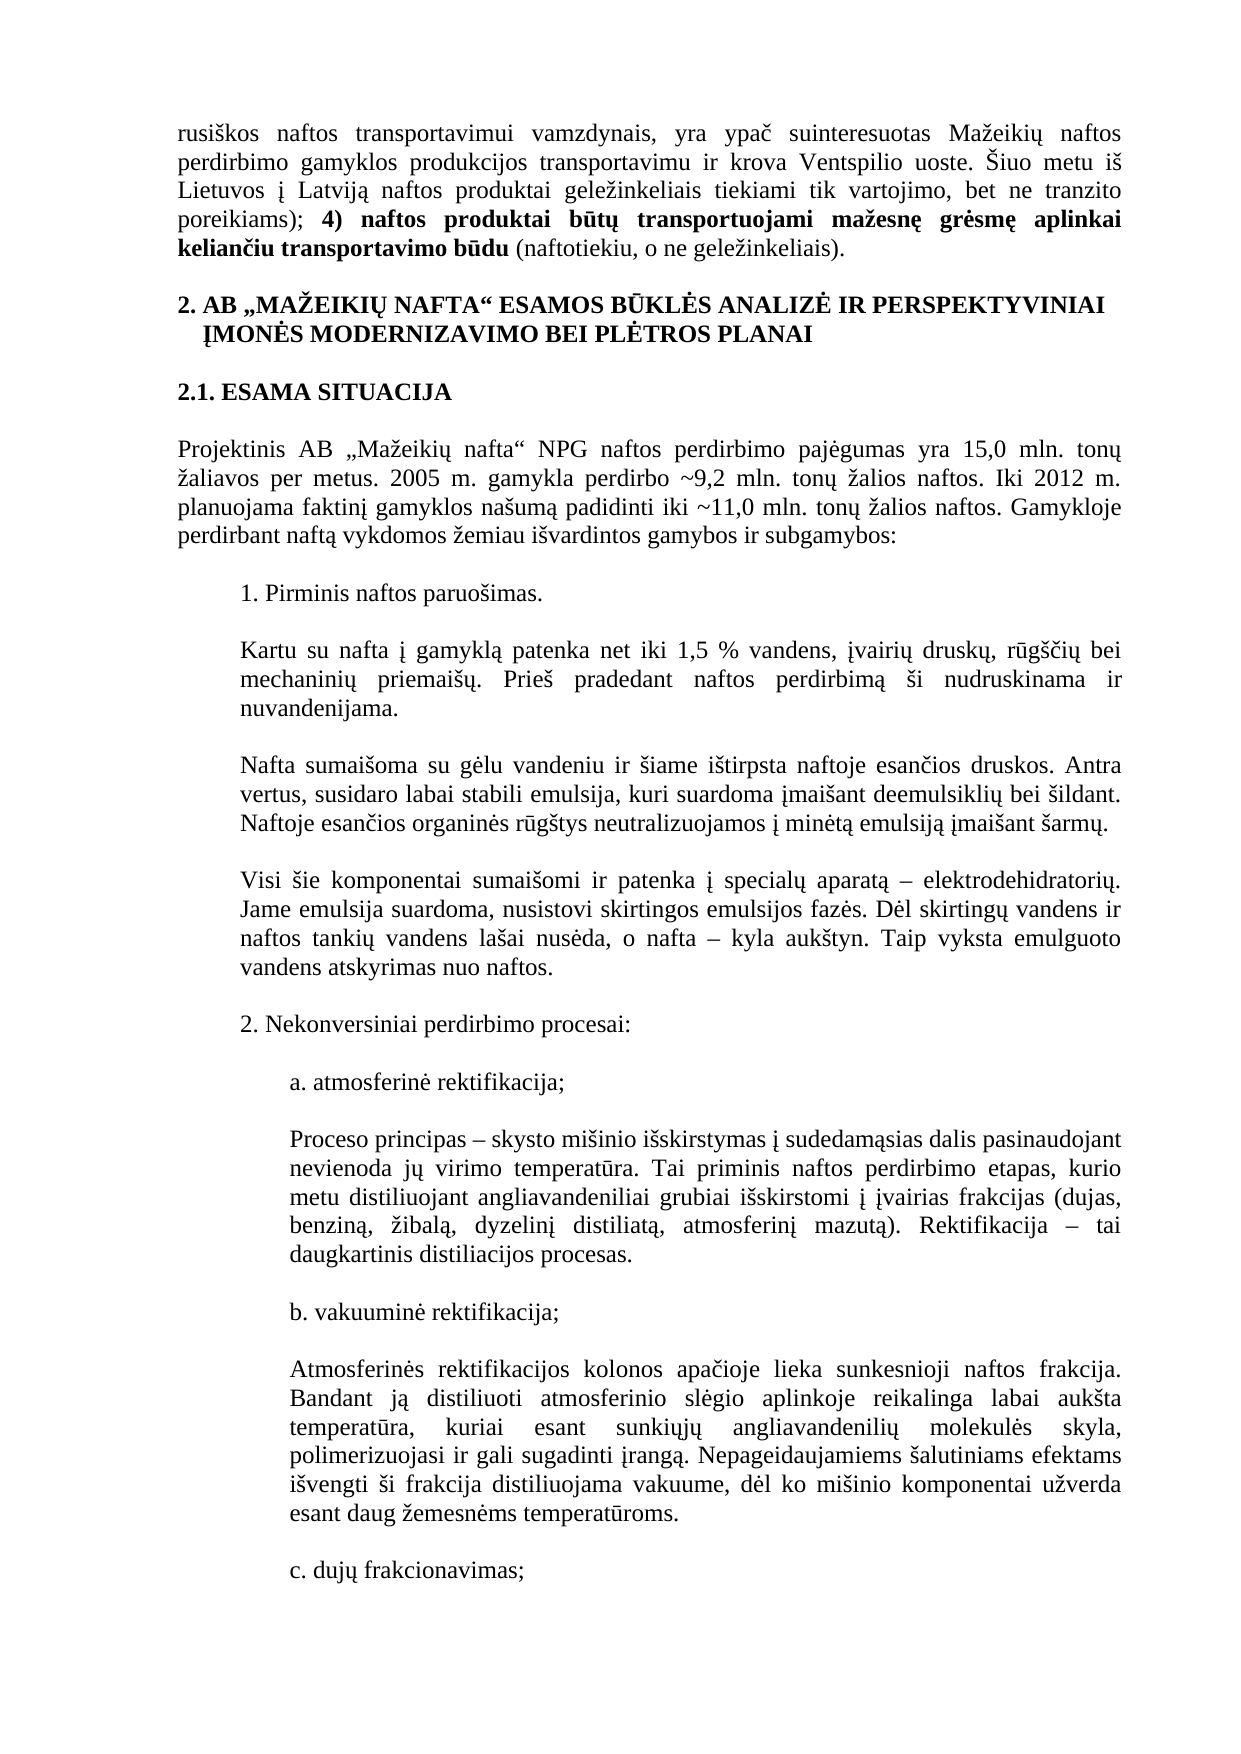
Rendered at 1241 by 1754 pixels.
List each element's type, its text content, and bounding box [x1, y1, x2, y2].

text rusiškos naftos transportavimui vamzdynais, yra ypač suinteresuotas Mažeikių naftos perdirbimo gamyklos produkcijos transportavimu ir krova Ventspilio uoste. Šiuo metu iš Lietuvos į Latviją naftos produktai geležinkeliais tiekiami tik vartojimo, bet ne tranzito poreikiams); 4) naftos produktai būtų transportuojami mažesnę grėsmę aplinkai keliančiu transportavimo būdu (naftotiekiu, o ne geležinkeliais). [177, 118, 1122, 262]
text 2. AB „MAŽEIKIŲ NAFTA“ ESAMOS BŪKLĖS ANALIZĖ IR PERSPEKTYVINIAI ĮMONĖS MODERNIZAVIMO BEI PLĖTROS PLANAI [177, 291, 1122, 348]
text 1. Pirminis naftos paruošimas. [240, 578, 1122, 607]
text a. atmosferinė rektifikacija; [289, 1067, 1122, 1096]
text Atmosferinės rektifikacijos kolonos apačioje lieka sunkesnioji naftos frakcija. Bandant ją distiliuoti atmosferinio slėgio aplinkoje reikalinga labai aukšta temperatūra, kuriai esant sunkiųjų angliavandenilių molekulės skyla, polimerizuojasi ir gali sugadinti įrangą. Nepageidaujamiems šalutiniams efektams išvengti ši frakcija distiliuojama vakuume, dėl ko mišinio komponentai užverda esant daug žemesnėms temperatūroms. [289, 1354, 1122, 1527]
text Proceso principas – skysto mišinio išskirstymas į sudedamąsias dalis pasinaudojant nevienoda jų virimo temperatūra. Tai priminis naftos perdirbimo etapas, kurio metu distiliuojant angliavandeniliai grubiai išskirstomi į įvairias frakcijas (dujas, benziną, žibalą, dyzelinį distiliatą, atmosferinį mazutą). Rektifikacija – tai daugkartinis distiliacijos procesas. [289, 1124, 1122, 1268]
text b. vakuuminė rektifikacija; [289, 1297, 1122, 1326]
text Projektinis AB „Mažeikių nafta“ NPG naftos perdirbimo pajėgumas yra 15,0 mln. tonų žaliavos per metus. 2005 m. gamykla perdirbo ~9,2 mln. tonų žalios naftos. Iki 2012 m. planuojama faktinį gamyklos našumą padidinti iki ~11,0 mln. tonų žalios naftos. Gamykloje perdirbant naftą vykdomos žemiau išvardintos gamybos ir subgamybos: [177, 434, 1122, 549]
text 2.1. ESAMA SITUACIJA [177, 377, 1122, 406]
text Visi šie komponentai sumaišomi ir patenka į specialų aparatą – elektrodehidratorių. Jame emulsija suardoma, nusistovi skirtingos emulsijos fazės. Dėl skirtingų vandens ir naftos tankių vandens lašai nusėda, o nafta – kyla aukštyn. Taip vyksta emulguoto vandens atskyrimas nuo naftos. [240, 866, 1122, 981]
text Kartu su nafta į gamyklą patenka net iki 1,5 % vandens, įvairių druskų, rūgščių bei mechaninių priemaišų. Prieš pradedant naftos perdirbimą ši nudruskinama ir nuvandenijama. [240, 636, 1122, 722]
text Nafta sumaišoma su gėlu vandeniu ir šiame ištirpsta naftoje esančios druskos. Antra vertus, susidaro labai stabili emulsija, kuri suardoma įmaišant deemulsiklių bei šildant. Naftoje esančios organinės rūgštys neutralizuojamos į minėtą emulsiją įmaišant šarmų. [240, 751, 1122, 837]
text 2. Nekonversiniai perdirbimo procesai: [240, 1009, 1122, 1038]
text c. dujų frakcionavimas; [289, 1556, 1122, 1584]
